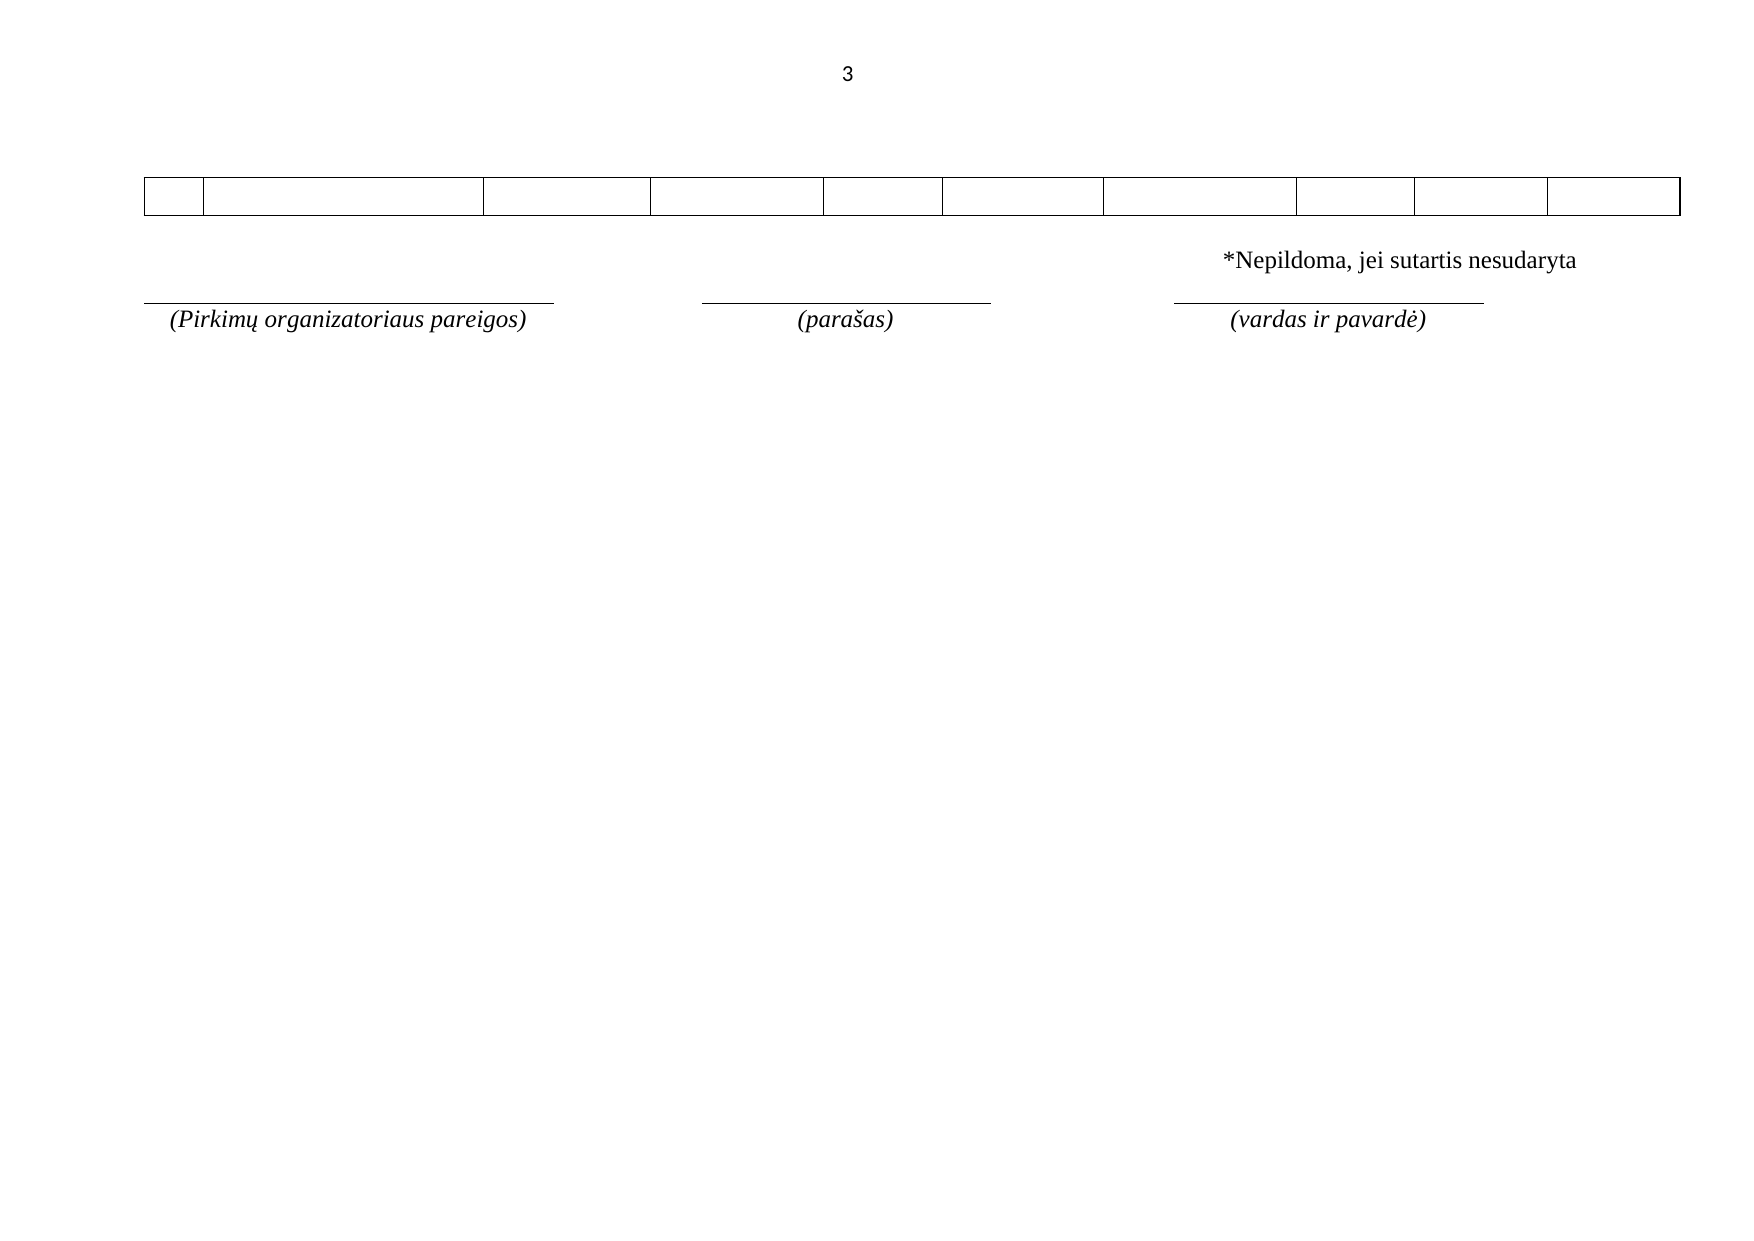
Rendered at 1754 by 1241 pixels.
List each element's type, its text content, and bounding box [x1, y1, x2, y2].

table_header (Pirkimų organizatoriaus pareigos) [144, 304, 554, 361]
table_cell [1104, 178, 1296, 215]
table_cell [484, 178, 650, 215]
table_header (parašas) [702, 304, 991, 361]
table_cell [1548, 178, 1679, 215]
table_cell [651, 178, 823, 215]
table_cell [1297, 178, 1414, 215]
table_cell [943, 178, 1103, 215]
table_cell [1415, 178, 1547, 215]
text *Nepildoma, jei sutartis nesudaryta [118, 245, 1577, 274]
table_cell [204, 178, 483, 215]
table_header [991, 303, 1174, 361]
table_cell [145, 178, 203, 215]
table_header [554, 303, 702, 361]
table_cell [824, 178, 942, 215]
table_header (vardas ir pavardė) [1174, 304, 1484, 361]
